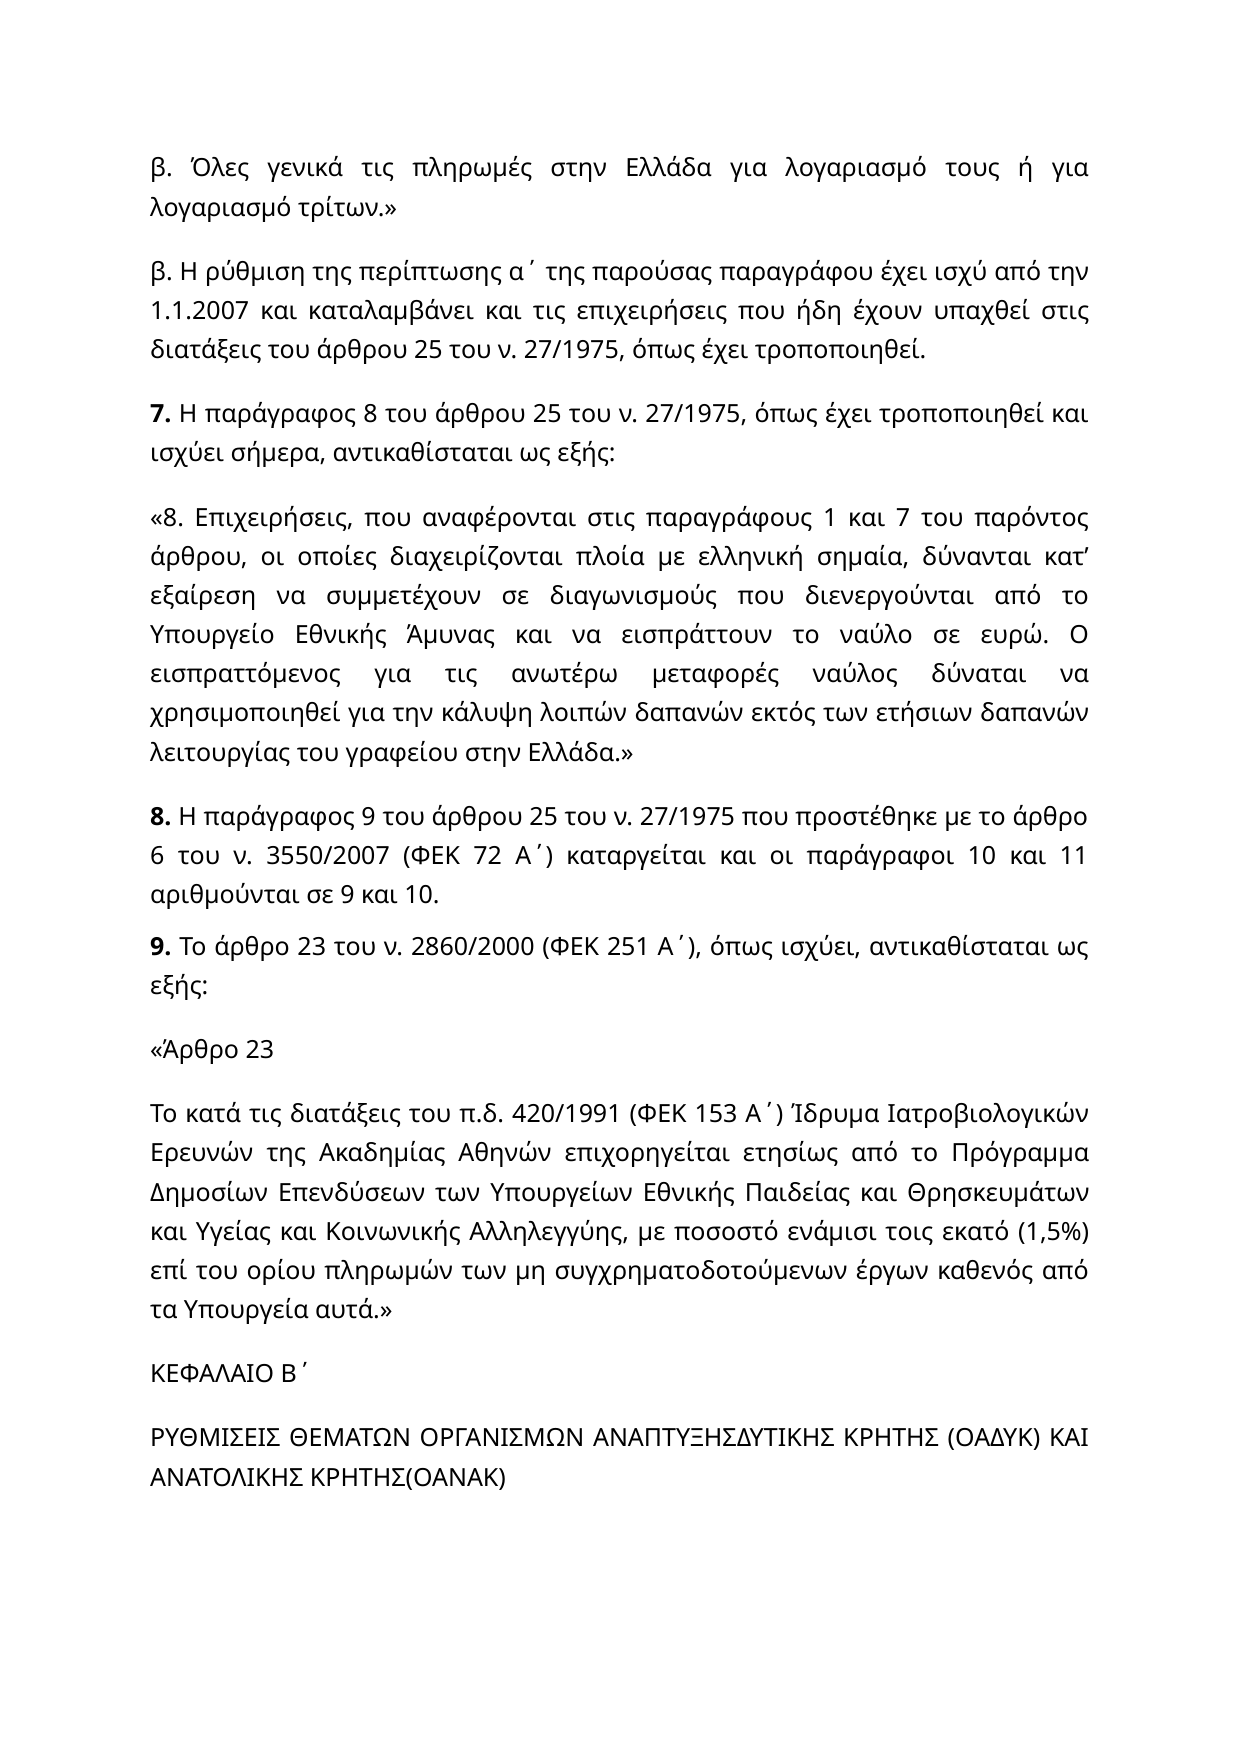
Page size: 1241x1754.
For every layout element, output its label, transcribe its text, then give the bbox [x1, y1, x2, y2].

text KΕΦΑΛΑΙΟ Β΄ [150, 1356, 1090, 1390]
text «Άρθρο 23 [150, 1032, 1090, 1066]
text ΡΥΘΜΙΣΕΙΣ ΘΕΜΑΤΩΝ ΟΡΓΑΝΙΣΜΩΝ ΑΝΑΠΤΥΞΗΣΔΥΤΙΚΗΣ ΚΡΗΤΗΣ (ΟΑΔΥΚ) ΚΑΙ ΑΝΑΤΟΛΙΚΗΣ ΚΡΗΤΗΣ(ΟΑΝΑΚ) [150, 1420, 1090, 1493]
text «8. Επιχειρήσεις, που αναφέρονται στις παραγράφους 1 και 7 του παρόντος άρθρου, οι οποίες διαχειρίζονται πλοία με ελληνική σημαία, δύνανται κατ’ εξαίρεση να συμμετέχουν σε διαγωνισμούς που διενεργούνται από το Υπουργείο Εθνικής Άμυνας και να εισπράττουν το ναύλο σε ευρώ. Ο εισπραττόμενος για τις ανωτέρω μεταφορές ναύλος δύναται να χρησιμοποιηθεί για την κάλυψη λοιπών δαπανών εκτός των ετήσιων δαπανών λειτουργίας του γραφείου στην Ελλάδα.» [150, 499, 1090, 768]
text 9. Το άρθρο 23 του ν. 2860/2000 (ΦΕΚ 251 Α΄), όπως ισχύει, αντικαθίσταται ως εξής: [150, 928, 1090, 1002]
text Το κατά τις διατάξεις του π.δ. 420/1991 (ΦΕΚ 153 Α΄) Ίδρυμα Ιατροβιολογικών Ερευνών της Ακαδημίας Αθηνών επιχορηγείται ετησίως από το Πρόγραμμα Δημοσίων Επενδύσεων των Υπουργείων Εθνικής Παιδείας και Θρησκευμάτων και Υγείας και Κοινωνικής Αλληλεγγύης, με ποσοστό ενάμισι τοις εκατό (1,5%) επί του ορίου πληρωμών των μη συγχρηματοδοτούμενων έργων καθενός από τα Υπουργεία αυτά.» [150, 1096, 1090, 1326]
text β. Όλες γενικά τις πληρωμές στην Ελλάδα για λογαριασμό τους ή για λογαριασμό τρίτων.» [150, 150, 1090, 223]
text 8. Η παράγραφος 9 του άρθρου 25 του ν. 27/1975 που προστέθηκε με το άρθρο 6 του ν. 3550/2007 (ΦΕΚ 72 Α΄) καταργείται και οι παράγραφοι 10 και 11 αριθμούνται σε 9 και 10. [150, 798, 1090, 911]
text 7. Η παράγραφος 8 του άρθρου 25 του ν. 27/1975, όπως έχει τροποποιηθεί και ισχύει σήμερα, αντικαθίσταται ως εξής: [150, 396, 1090, 469]
text β. Η ρύθμιση της περίπτωσης α΄ της παρούσας παραγράφου έχει ισχύ από την 1.1.2007 και καταλαμβάνει και τις επιχειρήσεις που ήδη έχουν υπαχθεί στις διατάξεις του άρθρου 25 του ν. 27/1975, όπως έχει τροποποιηθεί. [150, 253, 1090, 366]
